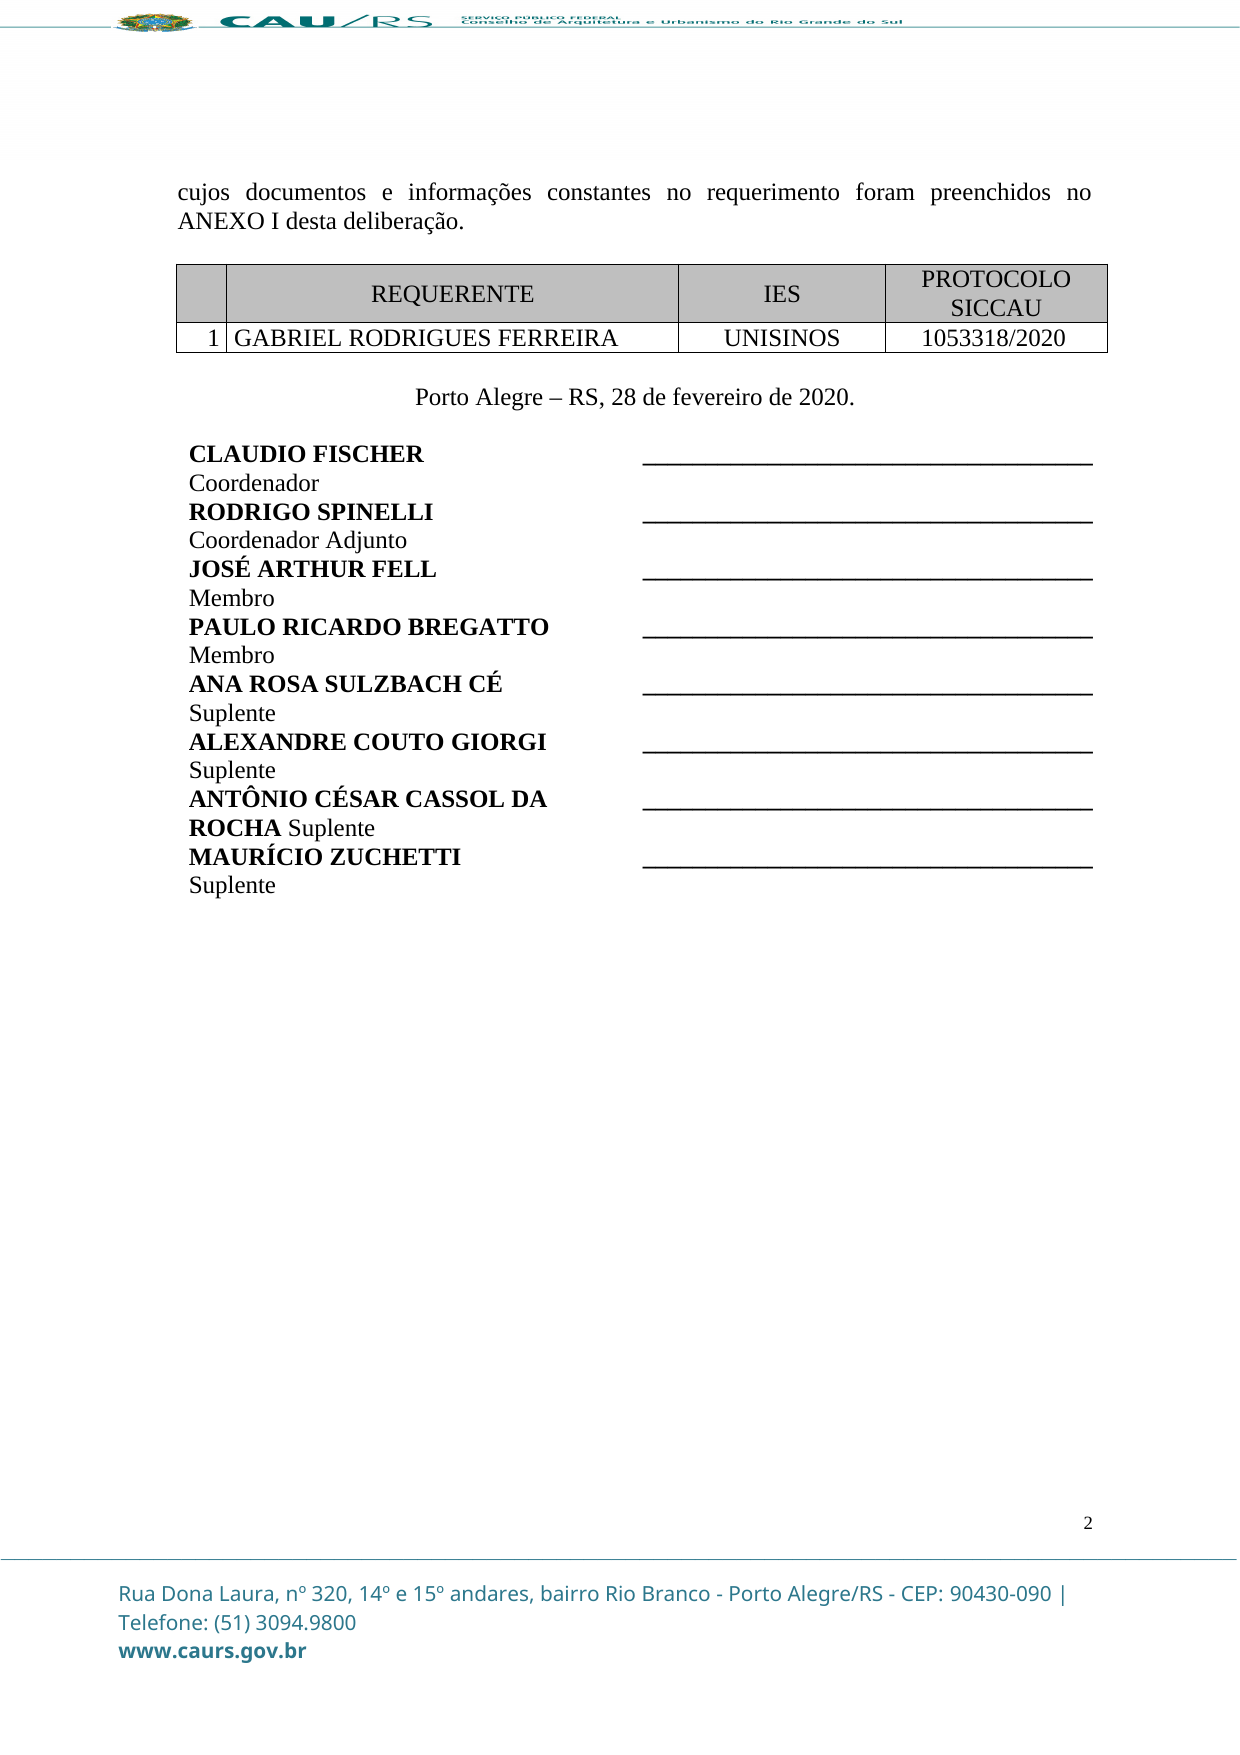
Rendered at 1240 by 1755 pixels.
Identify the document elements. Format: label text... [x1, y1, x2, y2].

text cujos documentos e informações constantes no requerimento foram preenchidos no ANEXO I desta deliberação. [177, 177, 1092, 235]
table_header REQUERENTE [227, 265, 678, 322]
table_cell ____________________________________ ____________________________________ ____________________________________ ____________________________________ [631, 669, 1104, 899]
table_header [177, 265, 226, 322]
table_cell 1 [177, 323, 226, 352]
text Porto Alegre – RS, 28 de fevereiro de 2020. [177, 382, 1092, 410]
table_header ____________________________________ [631, 439, 1104, 497]
table_cell ____________________________________ [631, 497, 1104, 554]
table_cell ANA ROSA SULZBACH CÉ Suplente ALEXANDRE COUTO GIORGI Suplente ANTÔNIO CÉSAR CASSOL DA ROCHA Suplente MAURÍCIO ZUCHETTI Suplente [177, 669, 631, 899]
table_header IES [679, 265, 885, 322]
table_header PROTOCOLO SICCAU [886, 265, 1107, 322]
table_cell 1053318/2020 [886, 323, 1107, 352]
table_cell GABRIEL RODRIGUES FERREIRA [227, 323, 678, 352]
table_header CLAUDIO FISCHER Coordenador [177, 439, 631, 497]
table_cell ____________________________________ ____________________________________ [631, 554, 1104, 669]
table_cell RODRIGO SPINELLI Coordenador Adjunto [177, 497, 631, 554]
table_cell JOSÉ ARTHUR FELL Membro PAULO RICARDO BREGATTO Membro [177, 554, 631, 669]
table_cell UNISINOS [679, 323, 885, 352]
